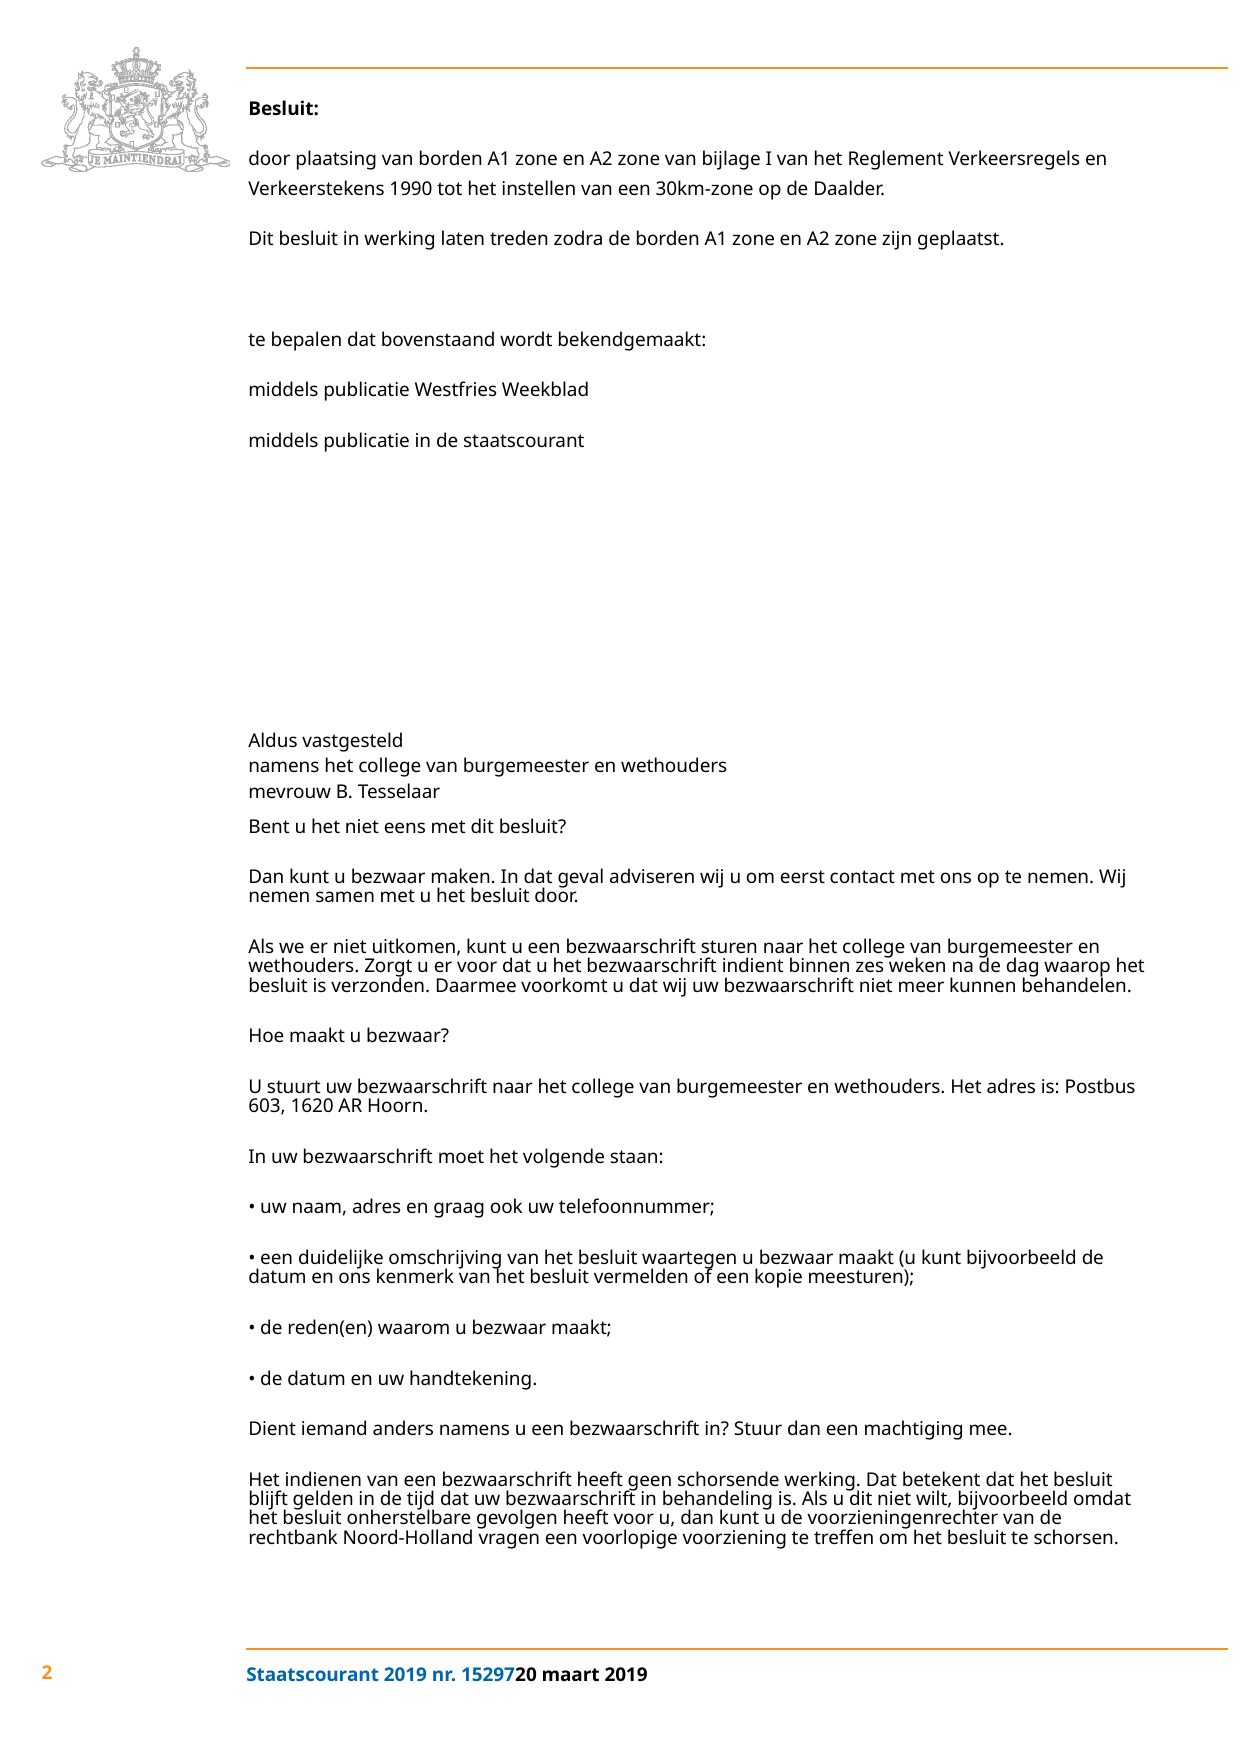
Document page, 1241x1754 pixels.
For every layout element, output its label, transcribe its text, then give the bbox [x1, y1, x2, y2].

text namens het college van burgemeester en wethouders [248, 752, 1152, 778]
text • een duidelijke omschrijving van het besluit waartegen u bezwaar maakt (u kunt bijvoorbeeld de datum en ons kenmerk van het besluit vermelden of een kopie meesturen); [248, 1249, 1152, 1288]
text te bepalen dat bovenstaand wordt bekendgemaakt: [248, 326, 1152, 352]
text mevrouw B. Tesselaar [248, 778, 1152, 804]
text • de reden(en) waarom u bezwaar maakt; [248, 1319, 1152, 1338]
text Hoe maakt u bezwaar? [248, 1027, 1152, 1047]
text middels publicatie Westfries Weekblad [248, 376, 1152, 402]
text • de datum en uw handtekening. [248, 1369, 1152, 1389]
text Het indienen van een bezwaarschrift heeft geen schorsende werking. Dat betekent dat het besluit blijft gelden in de tijd dat uw bezwaarschrift in behandeling is. Als u dit niet wilt, bijvoorbeeld omdat het besluit onherstelbare gevolgen heeft voor u, dan kunt u de voorzieningenrechter van de rechtbank Noord-Holland vragen een voorlopige voorziening te treffen om het besluit te schorsen. [248, 1471, 1152, 1548]
text middels publicatie in de staatscourant [248, 427, 1152, 453]
text • uw naam, adres en graag ook uw telefoonnummer; [248, 1198, 1152, 1218]
text Dient iemand anders namens u een bezwaarschrift in? Stuur dan een machtiging mee. [248, 1420, 1152, 1439]
text In uw bezwaarschrift moet het volgende staan: [248, 1148, 1152, 1167]
text Besluit: [248, 95, 1152, 121]
text Aldus vastgesteld [248, 727, 1152, 752]
text U stuurt uw bezwaarschrift naar het college van burgemeester en wethouders. Het adres is: Postbus 603, 1620 AR Hoorn. [248, 1078, 1152, 1116]
text Dan kunt u bezwaar maken. In dat geval adviseren wij u om eerst contact met ons op te nemen. Wij nemen samen met u het besluit door. [248, 868, 1152, 907]
text Bent u het niet eens met dit besluit? [248, 818, 1152, 837]
picture [41, 47, 231, 172]
text door plaatsing van borden A1 zone en A2 zone van bijlage I van het Reglement Verkeersregels en Verkeerstekens 1990 tot het instellen van een 30km-zone op de Daalder. [248, 145, 1152, 201]
text Dit besluit in werking laten treden zodra de borden A1 zone en A2 zone zijn geplaatst. [248, 225, 1152, 251]
text Als we er niet uitkomen, kunt u een bezwaarschrift sturen naar het college van burgemeester en wethouders. Zorgt u er voor dat u het bezwaarschrift indient binnen zes weken na de dag waarop het besluit is verzonden. Daarmee voorkomt u dat wij uw bezwaarschrift niet meer kunnen behandelen. [248, 938, 1152, 996]
